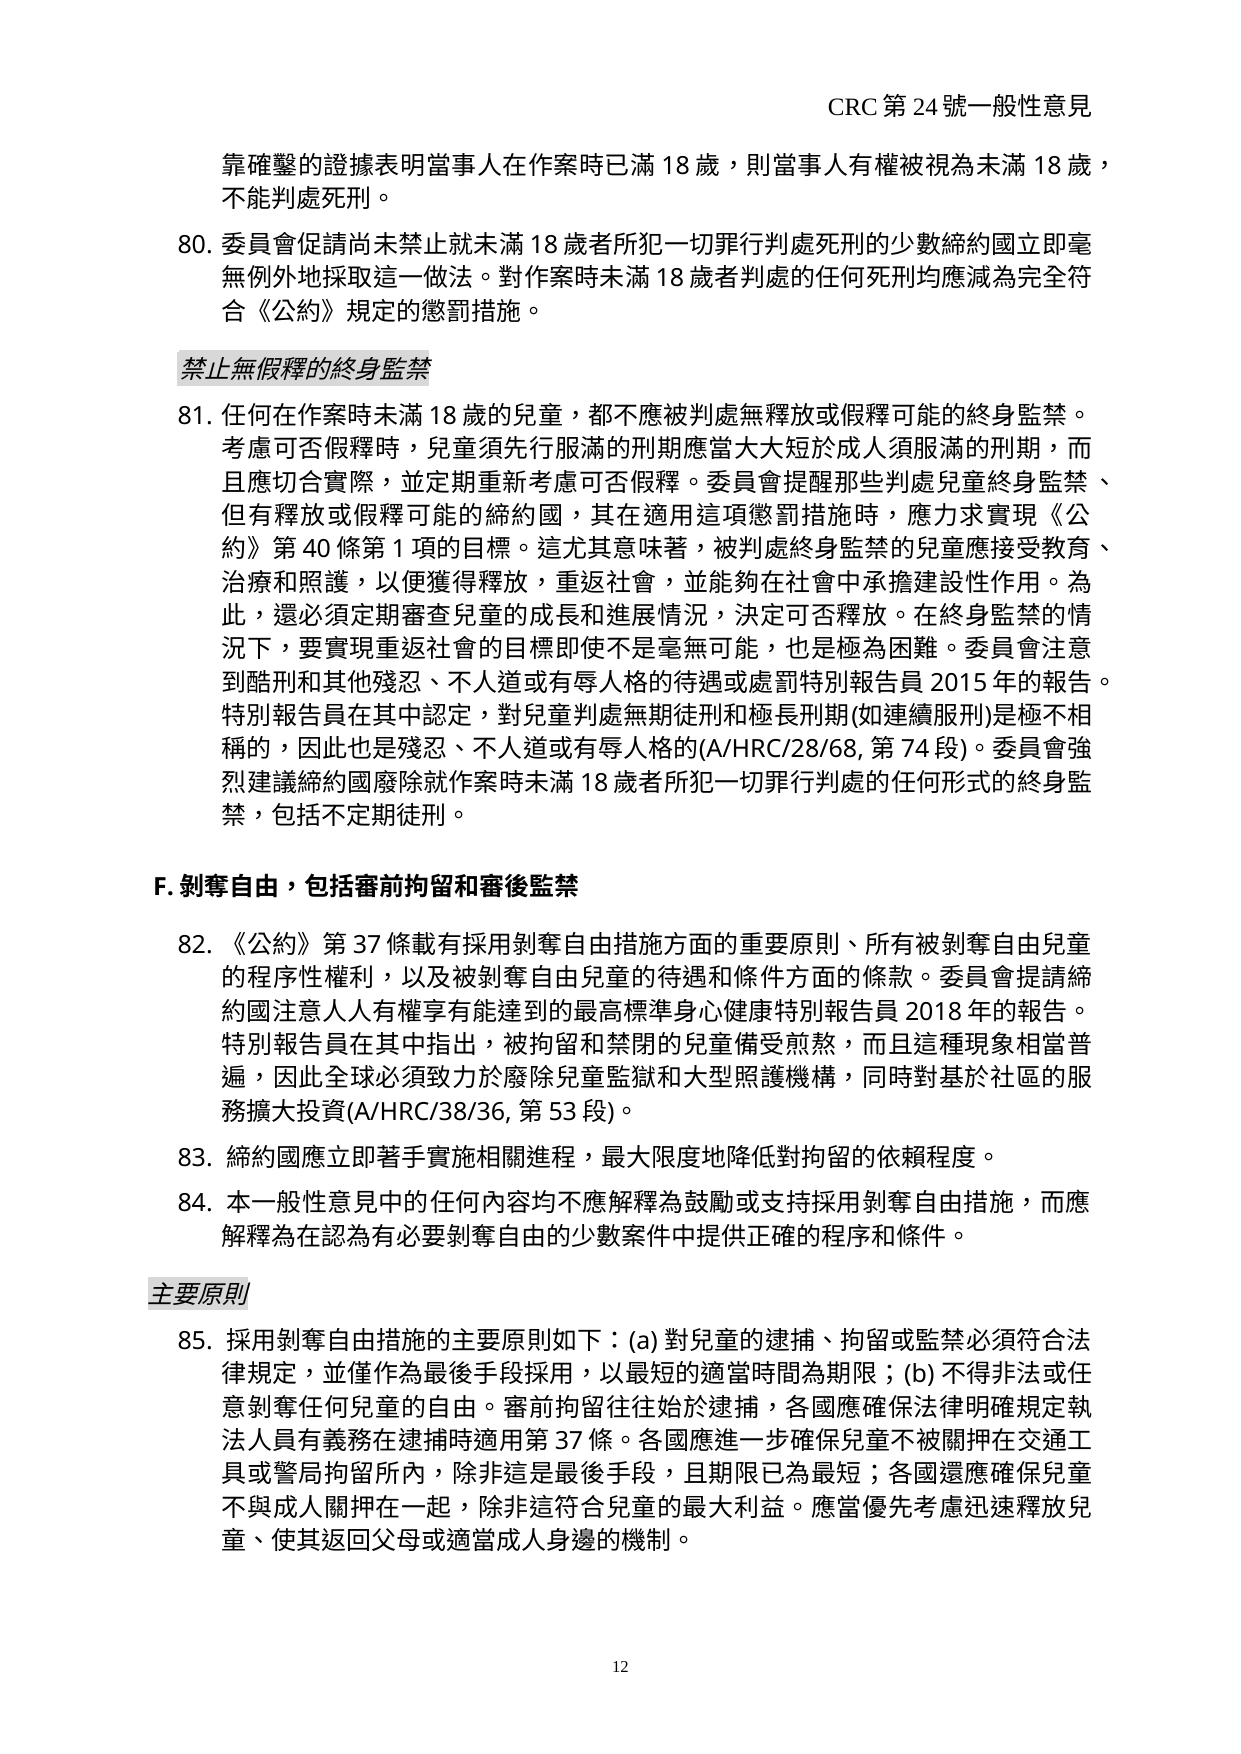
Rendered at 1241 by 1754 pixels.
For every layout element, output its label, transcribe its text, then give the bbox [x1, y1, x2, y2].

list 任何在作案時未滿18歲的兒童，都不應被判處無釋放或假釋可能的終身監禁。考慮可否假釋時，兒童須先行服滿的刑期應當大大短於成人須服滿的刑期，而且應切合實際，並定期重新考慮可否假釋。委員會提醒那些判處兒童終身監禁、但有釋放或假釋可能的締約國，其在適用這項懲罰措施時，應力求實現《公約》第40條第1項的目標。這尤其意味著，被判處終身監禁的兒童應接受教育、治療和照護，以便獲得釋放，重返社會，並能夠在社會中承擔建設性作用。為此，還必須定期審查兒童的成長和進展情況，決定可否釋放。在終身監禁的情況下，要實現重返社會的目標即使不是毫無可能，也是極為困難。委員會注意到酷刑和其他殘忍、不人道或有辱人格的待遇或處罰特別報告員2015年的報告。特別報告員在其中認定，對兒童判處無期徒刑和極長刑期(如連續服刑)是極不相稱的，因此也是殘忍、不人道或有辱人格的(A/HRC/28/68, 第74段)。委員會強烈建議締約國廢除就作案時未滿18歲者所犯一切罪行判處的任何形式的終身監禁，包括不定期徒刑。 [177, 398, 1093, 831]
list 《公約》第37條載有採用剝奪自由措施方面的重要原則、所有被剝奪自由兒童的程序性權利，以及被剝奪自由兒童的待遇和條件方面的條款。委員會提請締約國注意人人有權享有能達到的最高標準身心健康特別報告員2018年的報告。特別報告員在其中指出，被拘留和禁閉的兒童備受煎熬，而且這種現象相當普遍，因此全球必須致力於廢除兒童監獄和大型照護機構，同時對基於社區的服務擴大投資(A/HRC/38/36, 第53段)。 [177, 927, 1093, 1127]
subtitle 禁止無假釋的終身監禁 [148, 352, 1034, 385]
list 採用剝奪自由措施的主要原則如下：(a) 對兒童的逮捕、拘留或監禁必須符合法律規定，並僅作為最後手段採用，以最短的適當時間為期限；(b) 不得非法或任意剝奪任何兒童的自由。審前拘留往往始於逮捕，各國應確保法律明確規定執法人員有義務在逮捕時適用第37條。各國應進一步確保兒童不被關押在交通工具或警局拘留所內，除非這是最後手段，且期限已為最短；各國還應確保兒童不與成人關押在一起，除非這符合兒童的最大利益。應當優先考慮迅速釋放兒童、使其返回父母或適當成人身邊的機制。 [177, 1323, 1093, 1556]
list 《公約》第37條(a)款反映了習慣國際法禁止就未滿18歲者所犯罪行判處死刑。一些締約國假定，該規則僅禁止對處決時未滿18歲者執行死刑。其他國家將死刑的執行推遲至18歲。委員會重申，明確的定奪標準是作案時的年齡。如無可靠確鑿的證據表明當事人在作案時已滿18歲，則當事人有權被視為未滿18歲，不能判處死刑。 [177, 148, 1093, 214]
list 締約國應立即著手實施相關進程，最大限度地降低對拘留的依賴程度。 [177, 1139, 1093, 1173]
subtitle 主要原則 [148, 1277, 1034, 1310]
subtitle F. 剝奪自由，包括審前拘留和審後監禁 [148, 868, 974, 902]
list 本一般性意見中的任何內容均不應解釋為鼓勵或支持採用剝奪自由措施，而應解釋為在認為有必要剝奪自由的少數案件中提供正確的程序和條件。 [177, 1185, 1093, 1252]
list 委員會促請尚未禁止就未滿18歲者所犯一切罪行判處死刑的少數締約國立即毫無例外地採取這一做法。對作案時未滿18歲者判處的任何死刑均應減為完全符合《公約》規定的懲罰措施。 [177, 227, 1093, 327]
